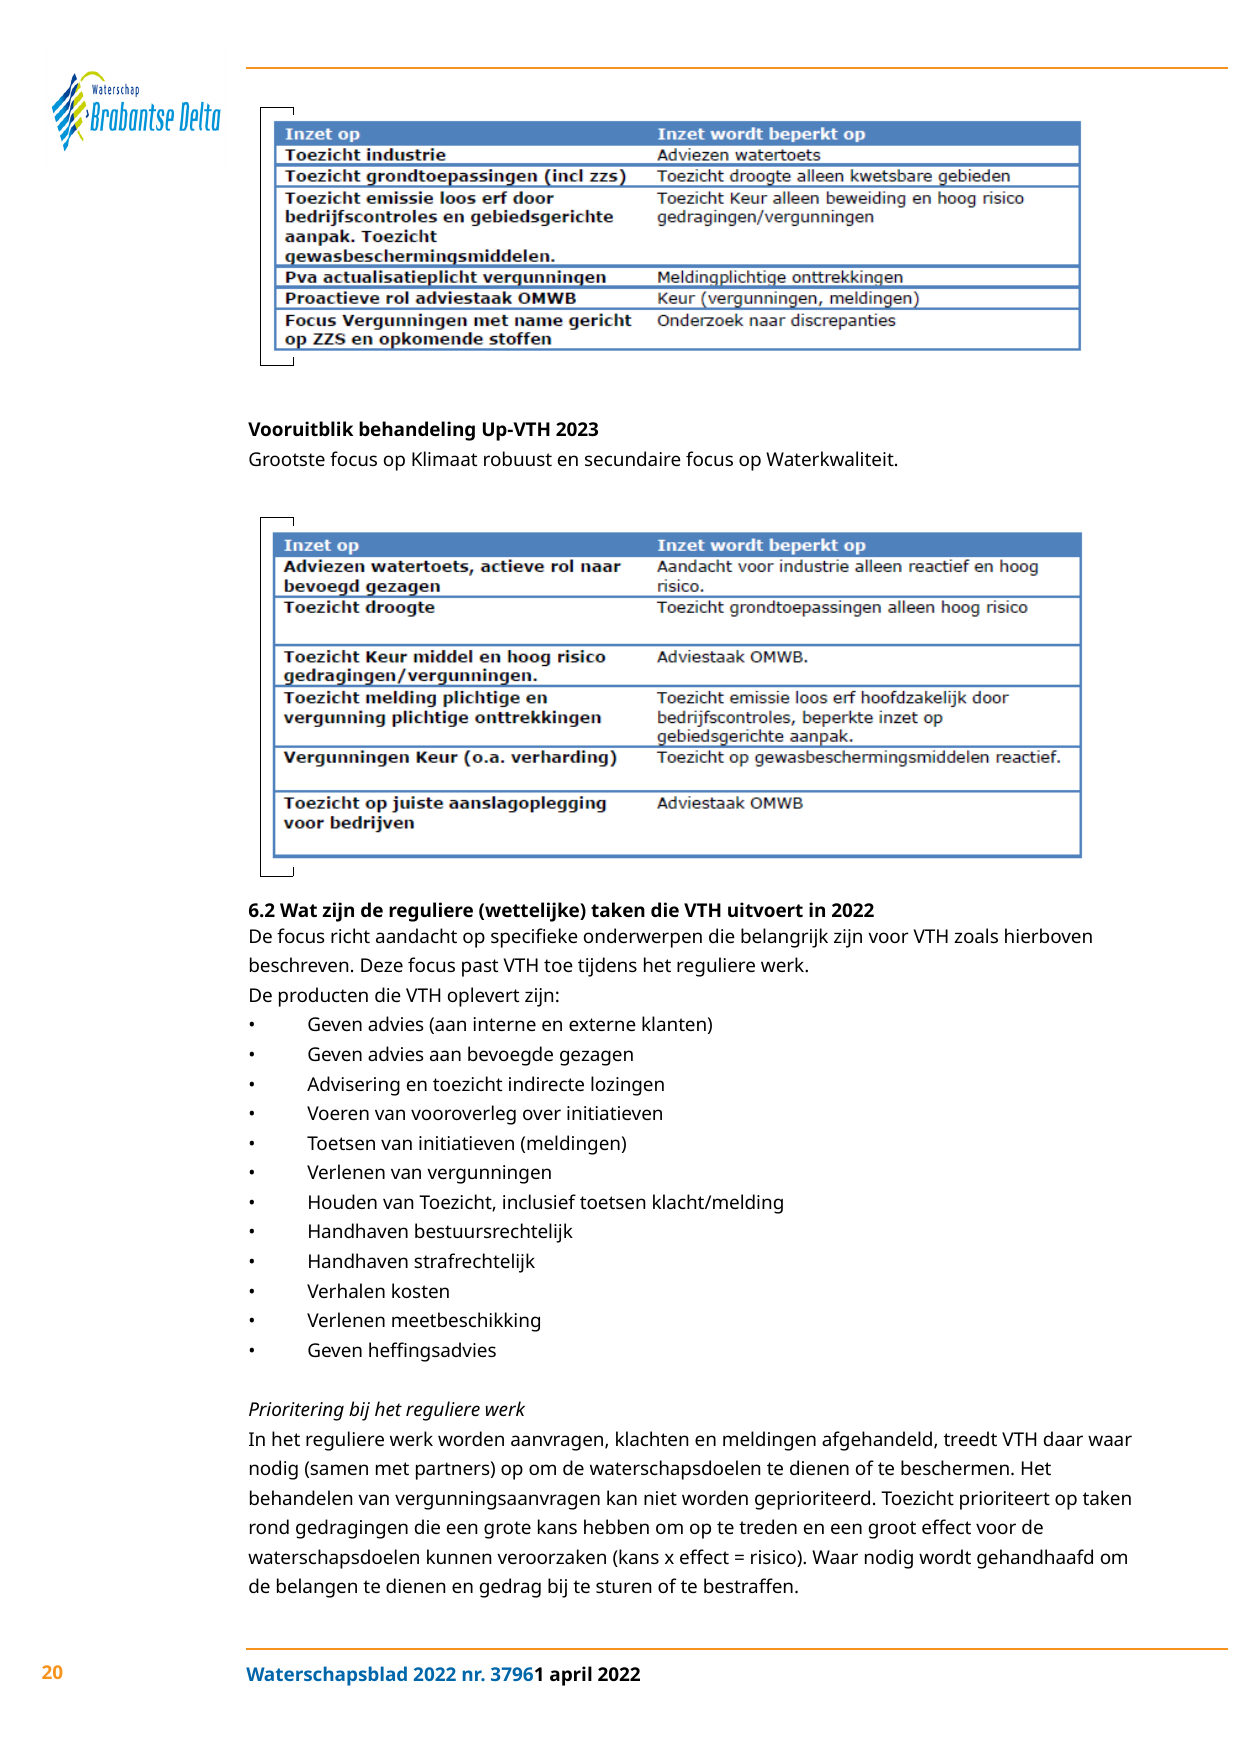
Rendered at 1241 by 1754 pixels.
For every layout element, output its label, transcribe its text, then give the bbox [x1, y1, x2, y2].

text In het reguliere werk worden aanvragen, klachten en meldingen afgehandeld, treedt VTH daar waar nodig (samen met partners) op om de waterschapsdoelen te dienen of te beschermen. Het behandelen van vergunningsaanvragen kan niet worden geprioriteerd. Toezicht prioriteert op taken rond gedragingen die een grote kans hebben om op te treden en een groot effect voor de waterschapsdoelen kunnen veroorzaken (kans x effect = risico). Waar nodig wordt gehandhaafd om de belangen te dienen en gedrag bij te sturen of te bestraffen. [248, 1426, 1152, 1599]
picture [268, 526, 1155, 867]
text Vooruitblik behandeling Up-VTH 2023 [248, 416, 1152, 442]
list Geven advies (aan interne en externe klanten) [248, 1012, 1152, 1037]
picture [41, 47, 231, 172]
list Verlenen meetbeschikking [248, 1307, 1152, 1333]
list Verlenen van vergunningen [248, 1159, 1152, 1185]
list Toetsen van initiatieven (meldingen) [248, 1130, 1152, 1156]
list Handhaven bestuursrechtelijk [248, 1219, 1152, 1244]
list Verhalen kosten [248, 1278, 1152, 1303]
picture [268, 115, 1155, 357]
list Voeren van vooroverleg over initiatieven [248, 1100, 1152, 1126]
list Geven advies aan bevoegde gezagen [248, 1041, 1152, 1067]
text Prioritering bij het reguliere werk [248, 1396, 1152, 1422]
text Grootste focus op Klimaat robuust en secundaire focus op Waterkwaliteit. [248, 446, 1152, 472]
text De focus richt aandacht op specifieke onderwerpen die belangrijk zijn voor VTH zoals hierboven beschreven. Deze focus past VTH toe tijdens het reguliere werk. [248, 923, 1152, 978]
list Houden van Toezicht, inclusief toetsen klacht/melding [248, 1189, 1152, 1215]
text 6.2 Wat zijn de reguliere (wettelijke) taken die VTH uitvoert in 2022 [248, 897, 1152, 923]
list Handhaven strafrechtelijk [248, 1248, 1152, 1274]
list Advisering en toezicht indirecte lozingen [248, 1071, 1152, 1096]
list Geven heffingsadvies [248, 1337, 1152, 1363]
text De producten die VTH oplevert zijn: [248, 982, 1152, 1008]
